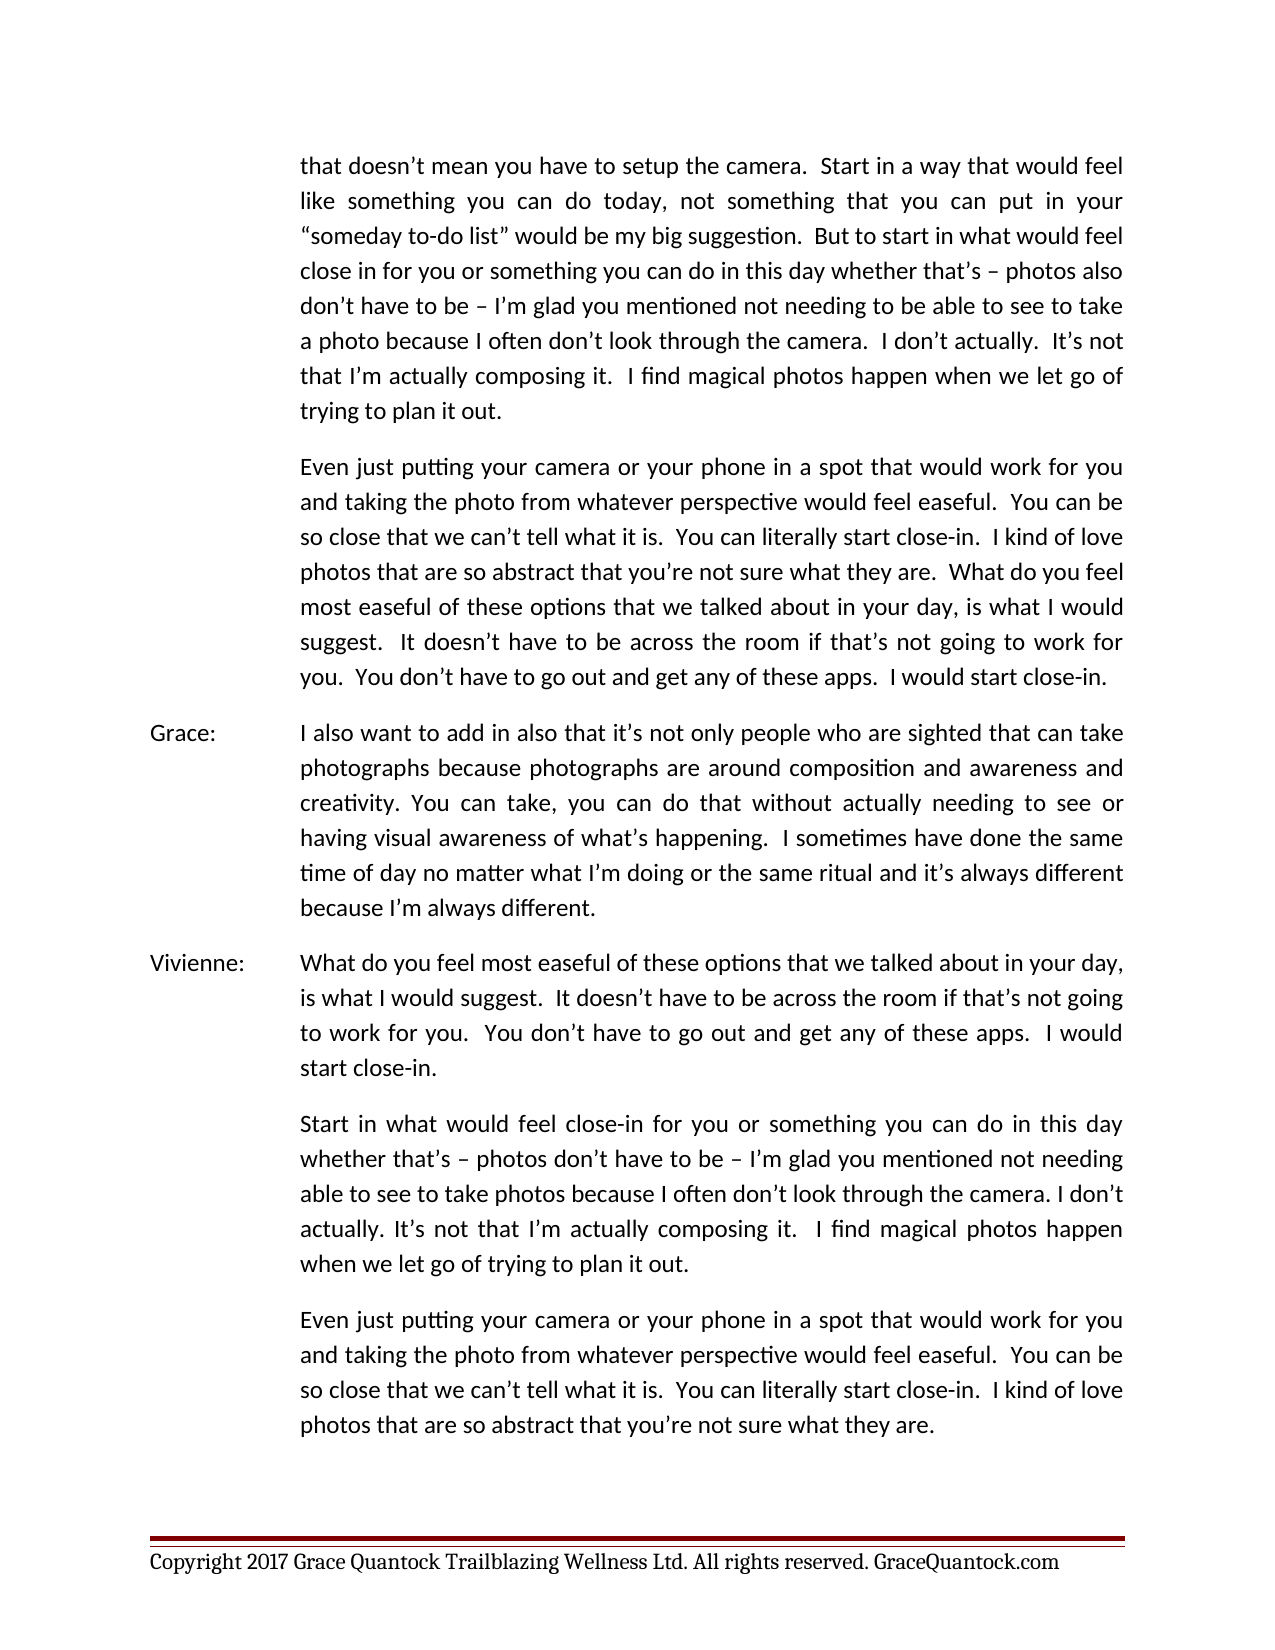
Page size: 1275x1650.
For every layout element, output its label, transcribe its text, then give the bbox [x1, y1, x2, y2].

text Grace: I also want to add in also that it’s not only people who are sighted that can take photographs because photographs are around composition and awareness and creativity. You can take, you can do that without actually needing to see or having visual awareness of what’s happening. I sometimes have done the same time of day no matter what I’m doing or the same ritual and it’s always different because I’m always different. [150, 717, 1125, 922]
text Start in what would feel close-in for you or something you can do in this day whether that’s – photos don’t have to be – I’m glad you mentioned not needing able to see to take photos because I often don’t look through the camera. I don’t actually. It’s not that I’m actually composing it. I find magical photos happen when we let go of trying to plan it out. [150, 1108, 1125, 1279]
text Even just putting your camera or your phone in a spot that would work for you and taking the photo from whatever perspective would feel easeful. You can be so close that we can’t tell what it is. You can literally start close-in. I kind of love photos that are so abstract that you’re not sure what they are. [150, 1304, 1125, 1440]
text Vivienne: What do you feel most easeful of these options that we talked about in your day, is what I would suggest. It doesn’t have to be across the room if that’s not going to work for you. You don’t have to go out and get any of these apps. I would start close-in. [150, 947, 1125, 1083]
text that doesn’t mean you have to setup the camera. Start in a way that would feel like something you can do today, not something that you can put in your “someday to-do list” would be my big suggestion. But to start in what would feel close in for you or something you can do in this day whether that’s – photos also don’t have to be – I’m glad you mentioned not needing to be able to see to take a photo because I often don’t look through the camera. I don’t actually. It’s not that I’m actually composing it. I find magical photos happen when we let go of trying to plan it out. [150, 150, 1125, 426]
text Even just putting your camera or your phone in a spot that would work for you and taking the photo from whatever perspective would feel easeful. You can be so close that we can’t tell what it is. You can literally start close-in. I kind of love photos that are so abstract that you’re not sure what they are. What do you feel most easeful of these options that we talked about in your day, is what I would suggest. It doesn’t have to be across the room if that’s not going to work for you. You don’t have to go out and get any of these apps. I would start close-in. [150, 451, 1125, 691]
